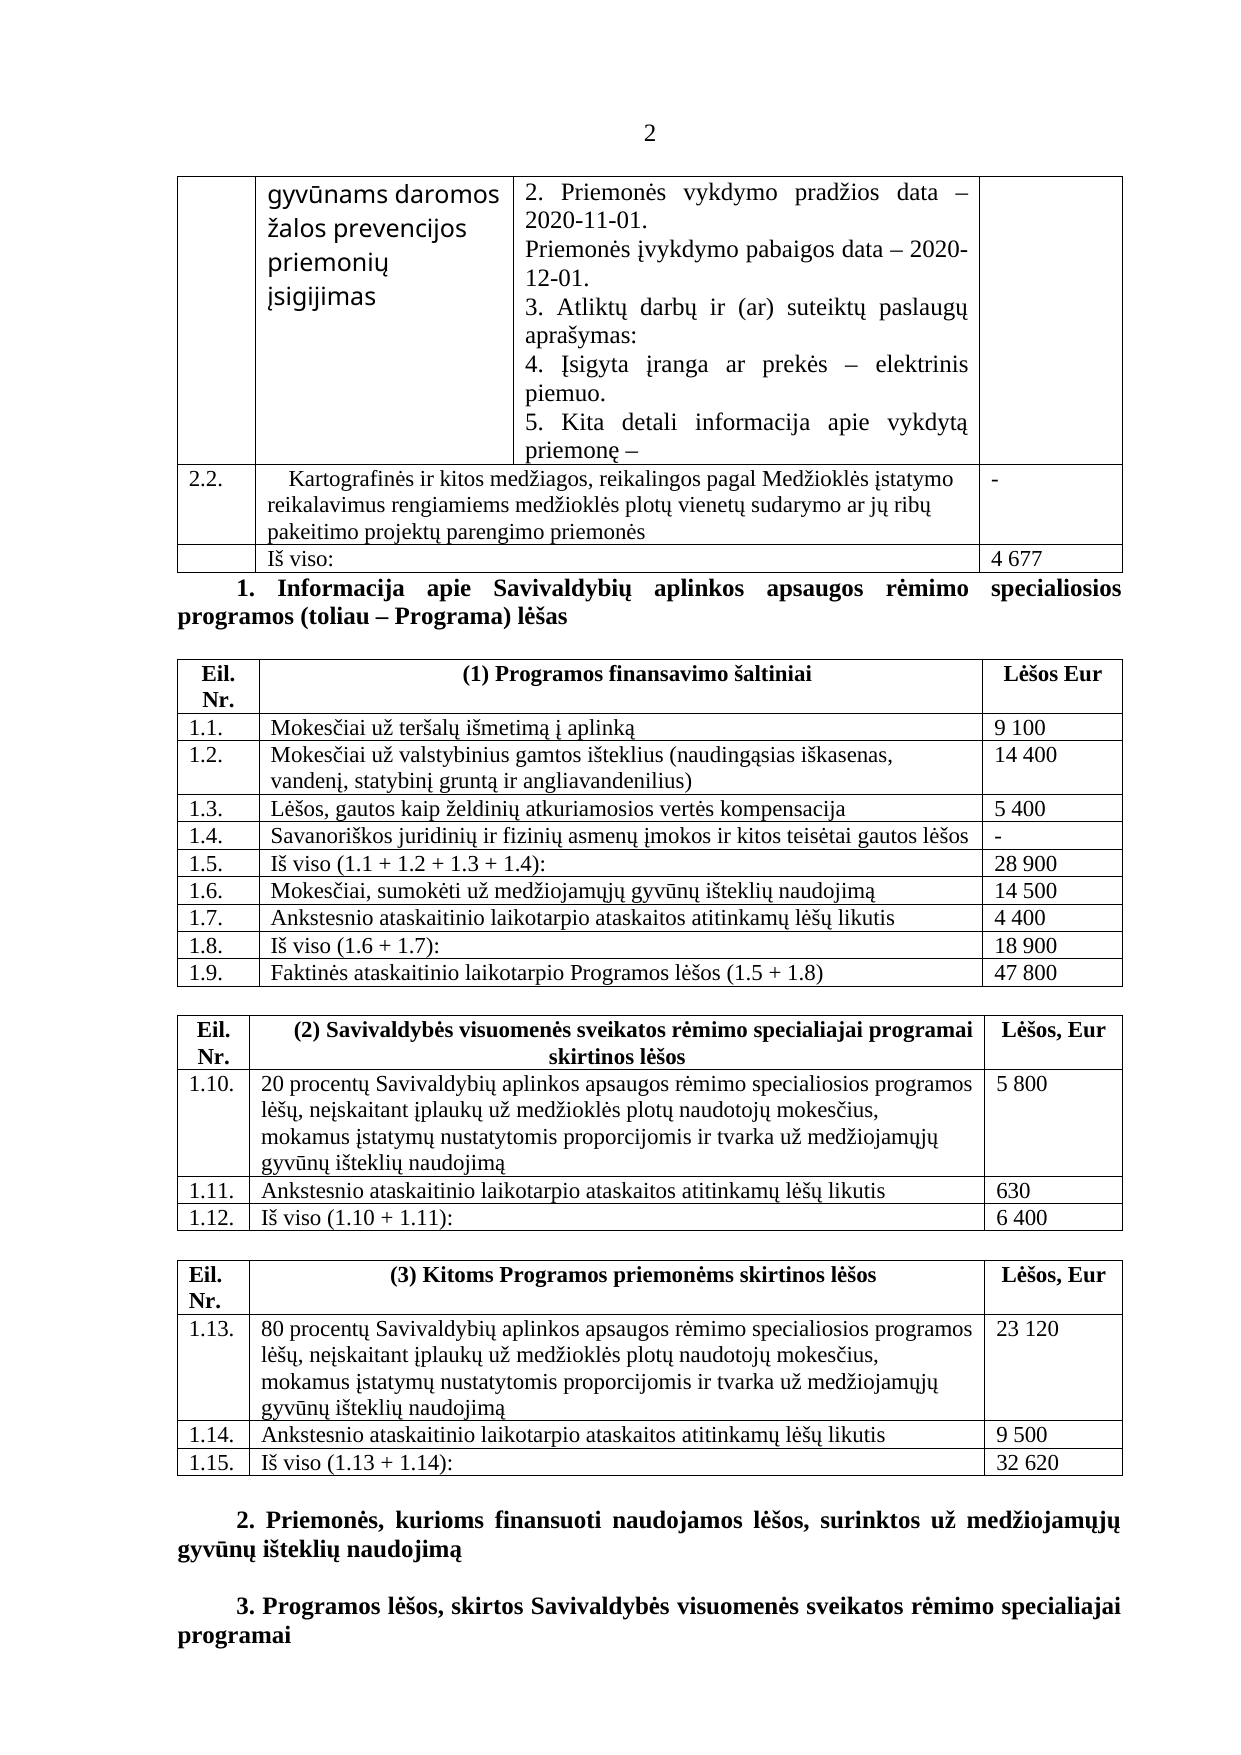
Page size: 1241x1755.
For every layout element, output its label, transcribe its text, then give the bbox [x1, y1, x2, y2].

table_cell Savanoriškos juridinių ir fizinių asmenų įmokos ir kitos teisėtai gautos lėšos [260, 822, 982, 849]
table_cell Kartografinės ir kitos medžiagos, reikalingos pagal Medžioklės įstatymo reikalavimus rengiamiems medžioklės plotų vienetų sudarymo ar jų ribų pakeitimo projektų parengimo priemonės [256, 465, 979, 544]
table_cell 32 620 [985, 1449, 1122, 1475]
table_cell 47 800 [983, 959, 1122, 986]
text 1. Informacija apie Savivaldybių aplinkos apsaugos rėmimo specialiosios programos (toliau – Programa) lėšas [177, 573, 1122, 630]
table_cell 4 400 [983, 905, 1122, 931]
table_header Lėšos Eur [983, 660, 1122, 713]
table_header (1) Programos finansavimo šaltiniai [260, 660, 982, 713]
table_cell 4 677 [980, 545, 1122, 572]
table_header Eil. Nr. [178, 660, 259, 713]
table_cell Lėšos, gautos kaip želdinių atkuriamosios vertės kompensacija [260, 795, 982, 821]
table_cell 5 400 [983, 795, 1122, 821]
table_cell Iš viso (1.10 + 1.11): [250, 1204, 984, 1230]
table_cell Iš viso (1.1 + 1.2 + 1.3 + 1.4): [260, 850, 982, 876]
table_cell 630 [985, 1177, 1122, 1203]
table_header (2) Savivaldybės visuomenės sveikatos rėmimo specialiajai programai skirtinos lėšos [250, 1016, 984, 1069]
table_cell 80 procentų Savivaldybių aplinkos apsaugos rėmimo specialiosios programos lėšų, neįskaitant įplaukų už medžioklės plotų naudotojų mokesčius, mokamus įstatymų nustatytomis proporcijomis ir tvarka už medžiojamųjų gyvūnų išteklių naudojimą [250, 1315, 984, 1420]
table_cell [980, 177, 1122, 464]
table_cell 6 400 [985, 1204, 1122, 1230]
table_header Eil. Nr. [178, 1261, 249, 1314]
table_cell gyvūnams daromos žalos prevencijos priemonių įsigijimas [256, 177, 513, 464]
table_cell [178, 177, 255, 464]
table_cell Ankstesnio ataskaitinio laikotarpio ataskaitos atitinkamų lėšų likutis [250, 1177, 984, 1203]
table_cell 1.15. [178, 1449, 249, 1475]
table_cell 1.11. [178, 1177, 249, 1203]
table_cell 1.10. [178, 1070, 249, 1176]
table_cell 18 900 [983, 932, 1122, 958]
table_cell Mokesčiai, sumokėti už medžiojamųjų gyvūnų išteklių naudojimą [260, 877, 982, 903]
table_cell Faktinės ataskaitinio laikotarpio Programos lėšos (1.5 + 1.8) [260, 959, 982, 986]
table_cell Mokesčiai už teršalų išmetimą į aplinką [260, 714, 982, 740]
table_cell - [980, 465, 1122, 544]
table_cell 2.2. [178, 465, 255, 544]
table_cell 14 400 [983, 741, 1122, 794]
table_cell 1.3. [178, 795, 259, 821]
text 3. Programos lėšos, skirtos Savivaldybės visuomenės sveikatos rėmimo specialiajai programai [177, 1591, 1122, 1649]
table_cell 5 800 [985, 1070, 1122, 1176]
table_cell 20 procentų Savivaldybių aplinkos apsaugos rėmimo specialiosios programos lėšų, neįskaitant įplaukų už medžioklės plotų naudotojų mokesčius, mokamus įstatymų nustatytomis proporcijomis ir tvarka už medžiojamųjų gyvūnų išteklių naudojimą [250, 1070, 984, 1176]
table_header Eil. Nr. [178, 1016, 249, 1069]
table_cell 1.7. [178, 905, 259, 931]
table_cell 1.12. [178, 1204, 249, 1230]
table_header Lėšos, Eur [985, 1016, 1122, 1069]
table_cell 23 120 [985, 1315, 1122, 1420]
table_cell 28 900 [983, 850, 1122, 876]
table_cell - [983, 822, 1122, 849]
table_cell 1.1. [178, 714, 259, 740]
table_cell [178, 545, 255, 572]
table_cell Iš viso (1.6 + 1.7): [260, 932, 982, 958]
table_cell Ankstesnio ataskaitinio laikotarpio ataskaitos atitinkamų lėšų likutis [260, 905, 982, 931]
table_cell 1.8. [178, 932, 259, 958]
table_cell 2. Priemonės vykdymo pradžios data – 2020-11-01. Priemonės įvykdymo pabaigos data – 2020-12-01. 3. Atliktų darbų ir (ar) suteiktų paslaugų aprašymas: 4. Įsigyta įranga ar prekės – elektrinis piemuo. 5. Kita detali informacija apie vykdytą priemonę – [514, 177, 979, 464]
table_cell 1.14. [178, 1421, 249, 1448]
table_cell Iš viso (1.13 + 1.14): [250, 1449, 984, 1475]
table_header (3) Kitoms Programos priemonėms skirtinos lėšos [250, 1261, 984, 1314]
table_cell 14 500 [983, 877, 1122, 903]
table_header Lėšos, Eur [985, 1261, 1122, 1314]
table_cell 9 100 [983, 714, 1122, 740]
table_cell 1.9. [178, 959, 259, 986]
table_cell Iš viso: [256, 545, 979, 572]
table_cell Mokesčiai už valstybinius gamtos išteklius (naudingąsias iškasenas, vandenį, statybinį gruntą ir angliavandenilius) [260, 741, 982, 794]
text 2. Priemonės, kurioms finansuoti naudojamos lėšos, surinktos už medžiojamųjų gyvūnų išteklių naudojimą [177, 1505, 1122, 1562]
table_cell 1.13. [178, 1315, 249, 1420]
table_cell 1.4. [178, 822, 259, 849]
table_cell 1.2. [178, 741, 259, 794]
table_cell 9 500 [985, 1421, 1122, 1448]
table_cell 1.5. [178, 850, 259, 876]
table_cell Ankstesnio ataskaitinio laikotarpio ataskaitos atitinkamų lėšų likutis [250, 1421, 984, 1448]
table_cell 1.6. [178, 877, 259, 903]
